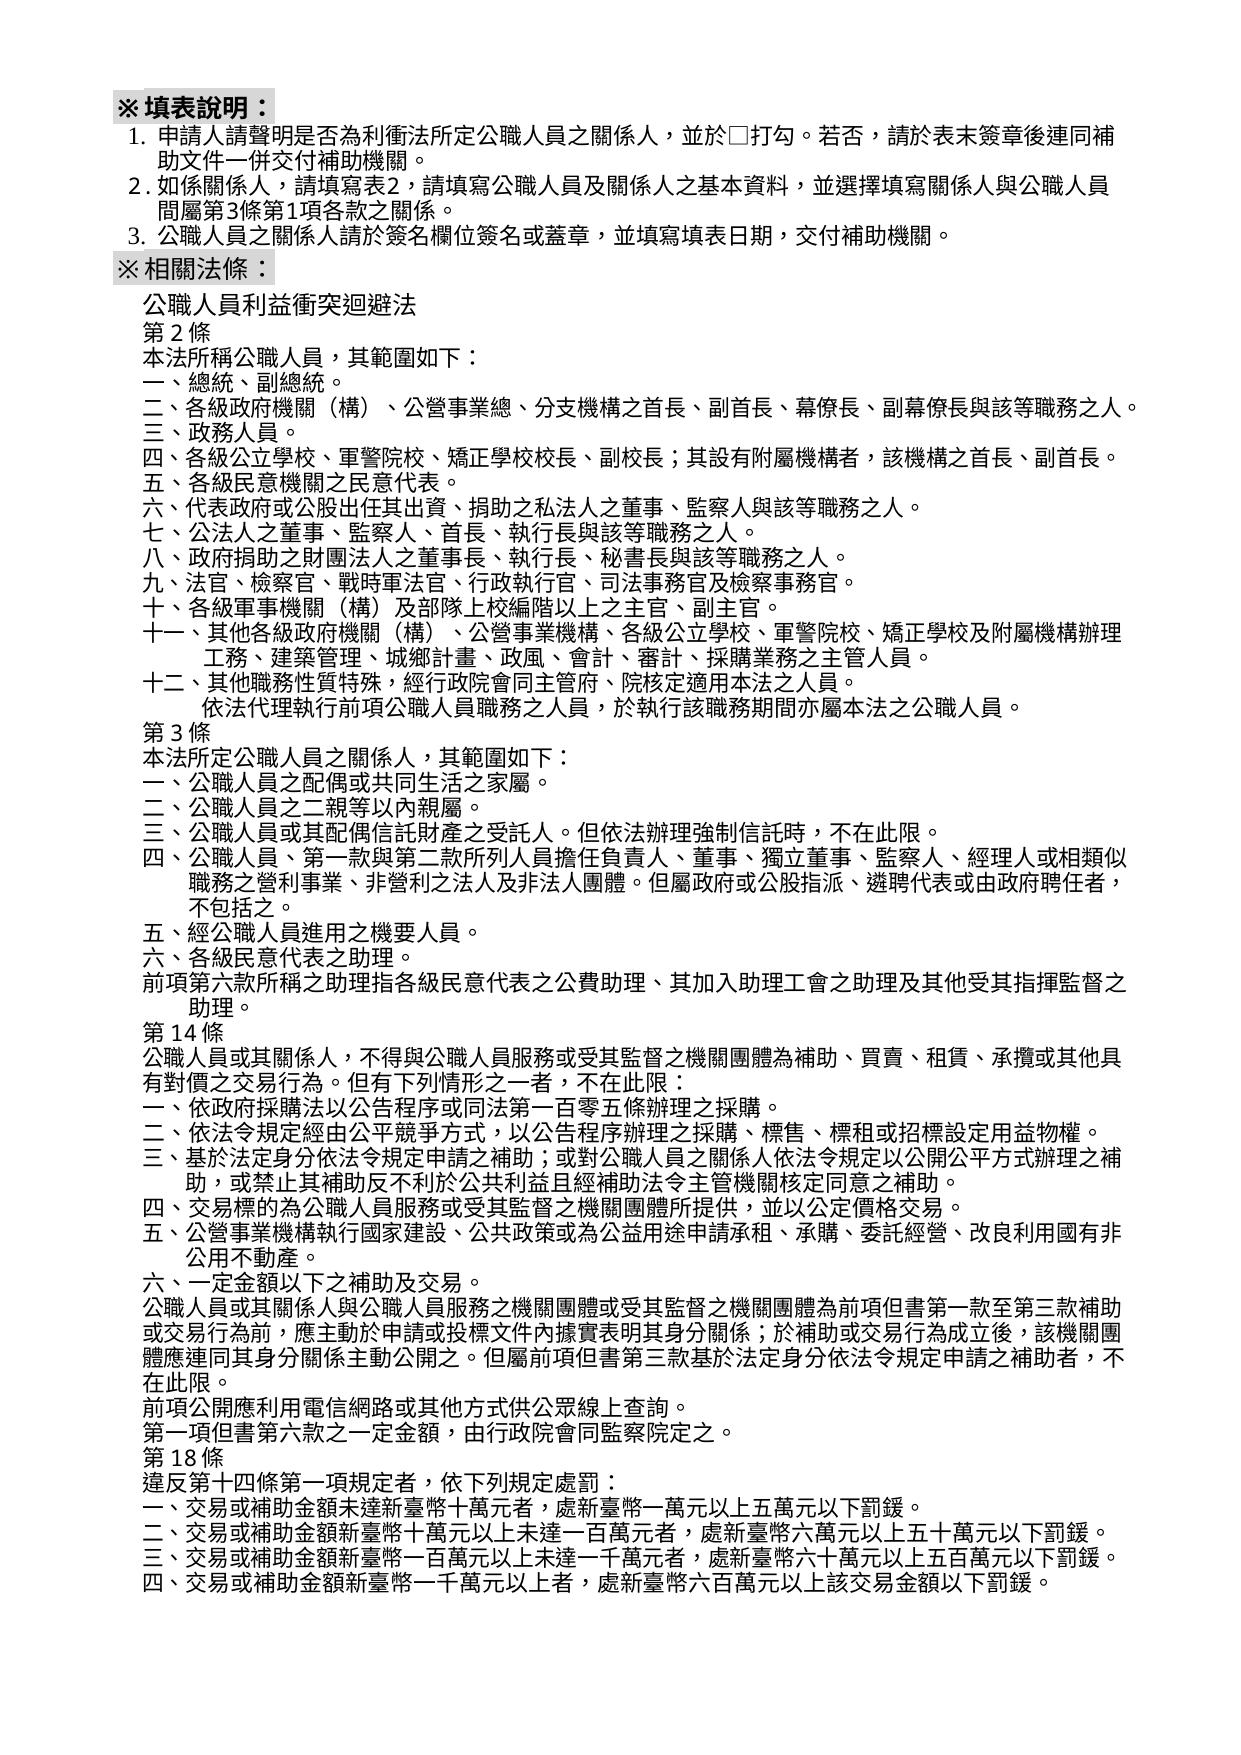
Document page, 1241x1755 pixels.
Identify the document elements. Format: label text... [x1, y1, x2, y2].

text 五、經公職人員進用之機要人員。 [142, 922, 1128, 947]
text ※相關法條： [112, 249, 1128, 285]
text 八、政府捐助之財團法人之董事長、執行長、秘書長與該等職務之人。 [142, 547, 1128, 572]
text 七、公法人之董事、監察人、首長、執行長與該等職務之人。 [142, 522, 1128, 547]
text 公職人員或其關係人與公職人員服務之機關團體或受其監督之機關團體為前項但書第一款至第三款補助或交易行為前，應主動於申請或投標文件內據實表明其身分關係；於補助或交易行為成立後，該機關團體應連同其身分關係主動公開之。但屬前項但書第三款基於法定身分依法令規定申請之補助者，不在此限。 [142, 1297, 1128, 1397]
text 四、交易標的為公職人員服務或受其監督之機關團體所提供，並以公定價格交易。 [142, 1197, 1128, 1222]
list 公職人員之關係人請於簽名欄位簽名或蓋章，並填寫填表日期，交付補助機關。 [127, 224, 1128, 249]
text 第一項但書第六款之一定金額，由行政院會同監察院定之。 [142, 1422, 1128, 1447]
list 申請人請聲明是否為利衝法所定公職人員之關係人，並於□打勾。若否，請於表末簽章後連同補助文件一併交付補助機關。 [127, 124, 1128, 174]
text 一、總統、副總統。 [142, 372, 1128, 397]
text 六、各級民意代表之助理。 [142, 947, 1128, 972]
text 前項第六款所稱之助理指各級民意代表之公費助理、其加入助理工會之助理及其他受其指揮監督之助理。 [142, 972, 1128, 1022]
text 二、公職人員之二親等以內親屬。 [142, 797, 1128, 822]
text 十一、其他各級政府機關（構）、公營事業機構、各級公立學校、軍警院校、矯正學校及附屬機構辦理工務、建築管理、城鄉計畫、政風、會計、審計、採購業務之主管人員。 [142, 622, 1128, 672]
text 第18條 [142, 1447, 1128, 1472]
text 本法所定公職人員之關係人，其範圍如下： [142, 747, 1128, 772]
text 前項公開應利用電信網路或其他方式供公眾線上查詢。 [142, 1397, 1128, 1422]
text 四、交易或補助金額新臺幣一千萬元以上者，處新臺幣六百萬元以上該交易金額以下罰鍰。 [142, 1572, 1128, 1597]
text 二、各級政府機關（構）、公營事業總、分支機構之首長、副首長、幕僚長、副幕僚長與該等職務之人。 [142, 397, 1128, 422]
text 九、法官、檢察官、戰時軍法官、行政執行官、司法事務官及檢察事務官。 [142, 572, 1128, 597]
list 如係關係人，請填寫表2，請填寫公職人員及關係人之基本資料，並選擇填寫關係人與公職人員間屬第3條第1項各款之關係。 [127, 174, 1116, 224]
text 公職人員利益衝突迴避法 [142, 285, 1128, 322]
text 二、交易或補助金額新臺幣十萬元以上未達一百萬元者，處新臺幣六萬元以上五十萬元以下罰鍰。 [142, 1522, 1128, 1547]
text 四、各級公立學校、軍警院校、矯正學校校長、副校長；其設有附屬機構者，該機構之首長、副首長。 [142, 447, 1128, 472]
text 第2條 [142, 322, 1128, 347]
text 三、公職人員或其配偶信託財產之受託人。但依法辦理強制信託時，不在此限。 [142, 822, 1128, 847]
text 十、各級軍事機關（構）及部隊上校編階以上之主官、副主官。 [142, 597, 1128, 622]
text 四、公職人員、第一款與第二款所列人員擔任負責人、董事、獨立董事、監察人、經理人或相類似職務之營利事業、非營利之法人及非法人團體。但屬政府或公股指派、遴聘代表或由政府聘任者，不包括之。 [142, 847, 1128, 922]
text 第14條 [142, 1022, 1128, 1047]
text 違反第十四條第一項規定者，依下列規定處罰： [142, 1472, 1128, 1497]
text 三、基於法定身分依法令規定申請之補助；或對公職人員之關係人依法令規定以公開公平方式辦理之補助，或禁止其補助反不利於公共利益且經補助法令主管機關核定同意之補助。 [142, 1147, 1128, 1197]
text 二、依法令規定經由公平競爭方式，以公告程序辦理之採購、標售、標租或招標設定用益物權。 [142, 1122, 1128, 1147]
text 五、各級民意機關之民意代表。 [142, 472, 1128, 497]
text 一、交易或補助金額未達新臺幣十萬元者，處新臺幣一萬元以上五萬元以下罰鍰。 [142, 1497, 1128, 1522]
text 本法所稱公職人員，其範圍如下： [142, 347, 1128, 372]
text 第3條 [142, 722, 1128, 747]
text 三、政務人員。 [142, 422, 1128, 447]
text 依法代理執行前項公職人員職務之人員，於執行該職務期間亦屬本法之公職人員。 [201, 697, 1128, 722]
text 六、代表政府或公股出任其出資、捐助之私法人之董事、監察人與該等職務之人。 [142, 497, 1128, 522]
text 一、公職人員之配偶或共同生活之家屬。 [142, 772, 1128, 797]
text 十二、其他職務性質特殊，經行政院會同主管府、院核定適用本法之人員。 [142, 672, 1128, 697]
text 五、公營事業機構執行國家建設、公共政策或為公益用途申請承租、承購、委託經營、改良利用國有非公用不動產。 [142, 1222, 1128, 1272]
text 一、依政府採購法以公告程序或同法第一百零五條辦理之採購。 [142, 1097, 1128, 1122]
text 六、一定金額以下之補助及交易。 [142, 1272, 1128, 1297]
text ※填表說明： [112, 89, 1128, 124]
text 公職人員或其關係人，不得與公職人員服務或受其監督之機關團體為補助、買賣、租賃、承攬或其他具有對價之交易行為。但有下列情形之一者，不在此限： [142, 1047, 1128, 1097]
text 三、交易或補助金額新臺幣一百萬元以上未達一千萬元者，處新臺幣六十萬元以上五百萬元以下罰鍰。 [142, 1547, 1128, 1572]
